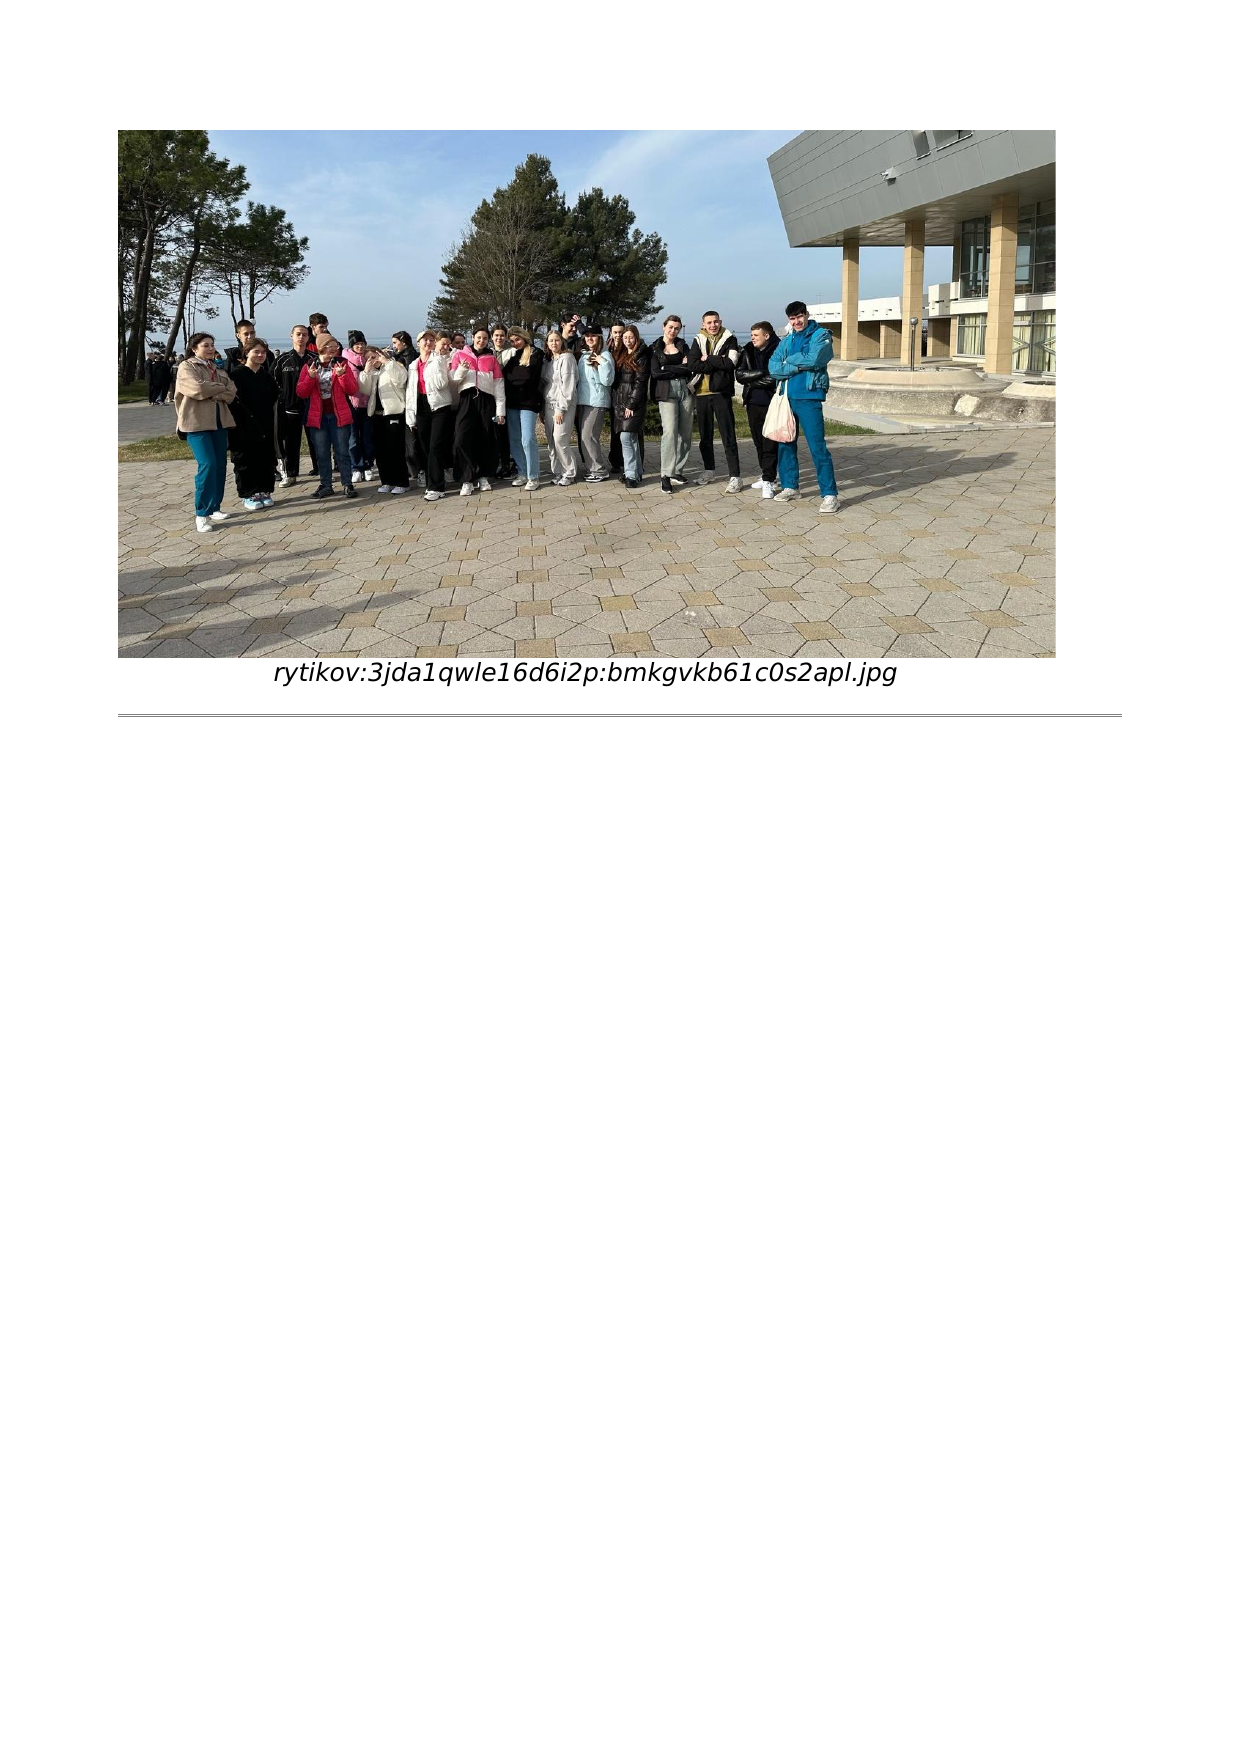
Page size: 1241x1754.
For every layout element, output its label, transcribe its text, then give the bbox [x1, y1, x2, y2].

text rytikov:3jda1qwle16d6i2p:bmkgvkb61c0s2apl.jpg [118, 658, 1056, 687]
picture [118, 130, 1056, 658]
